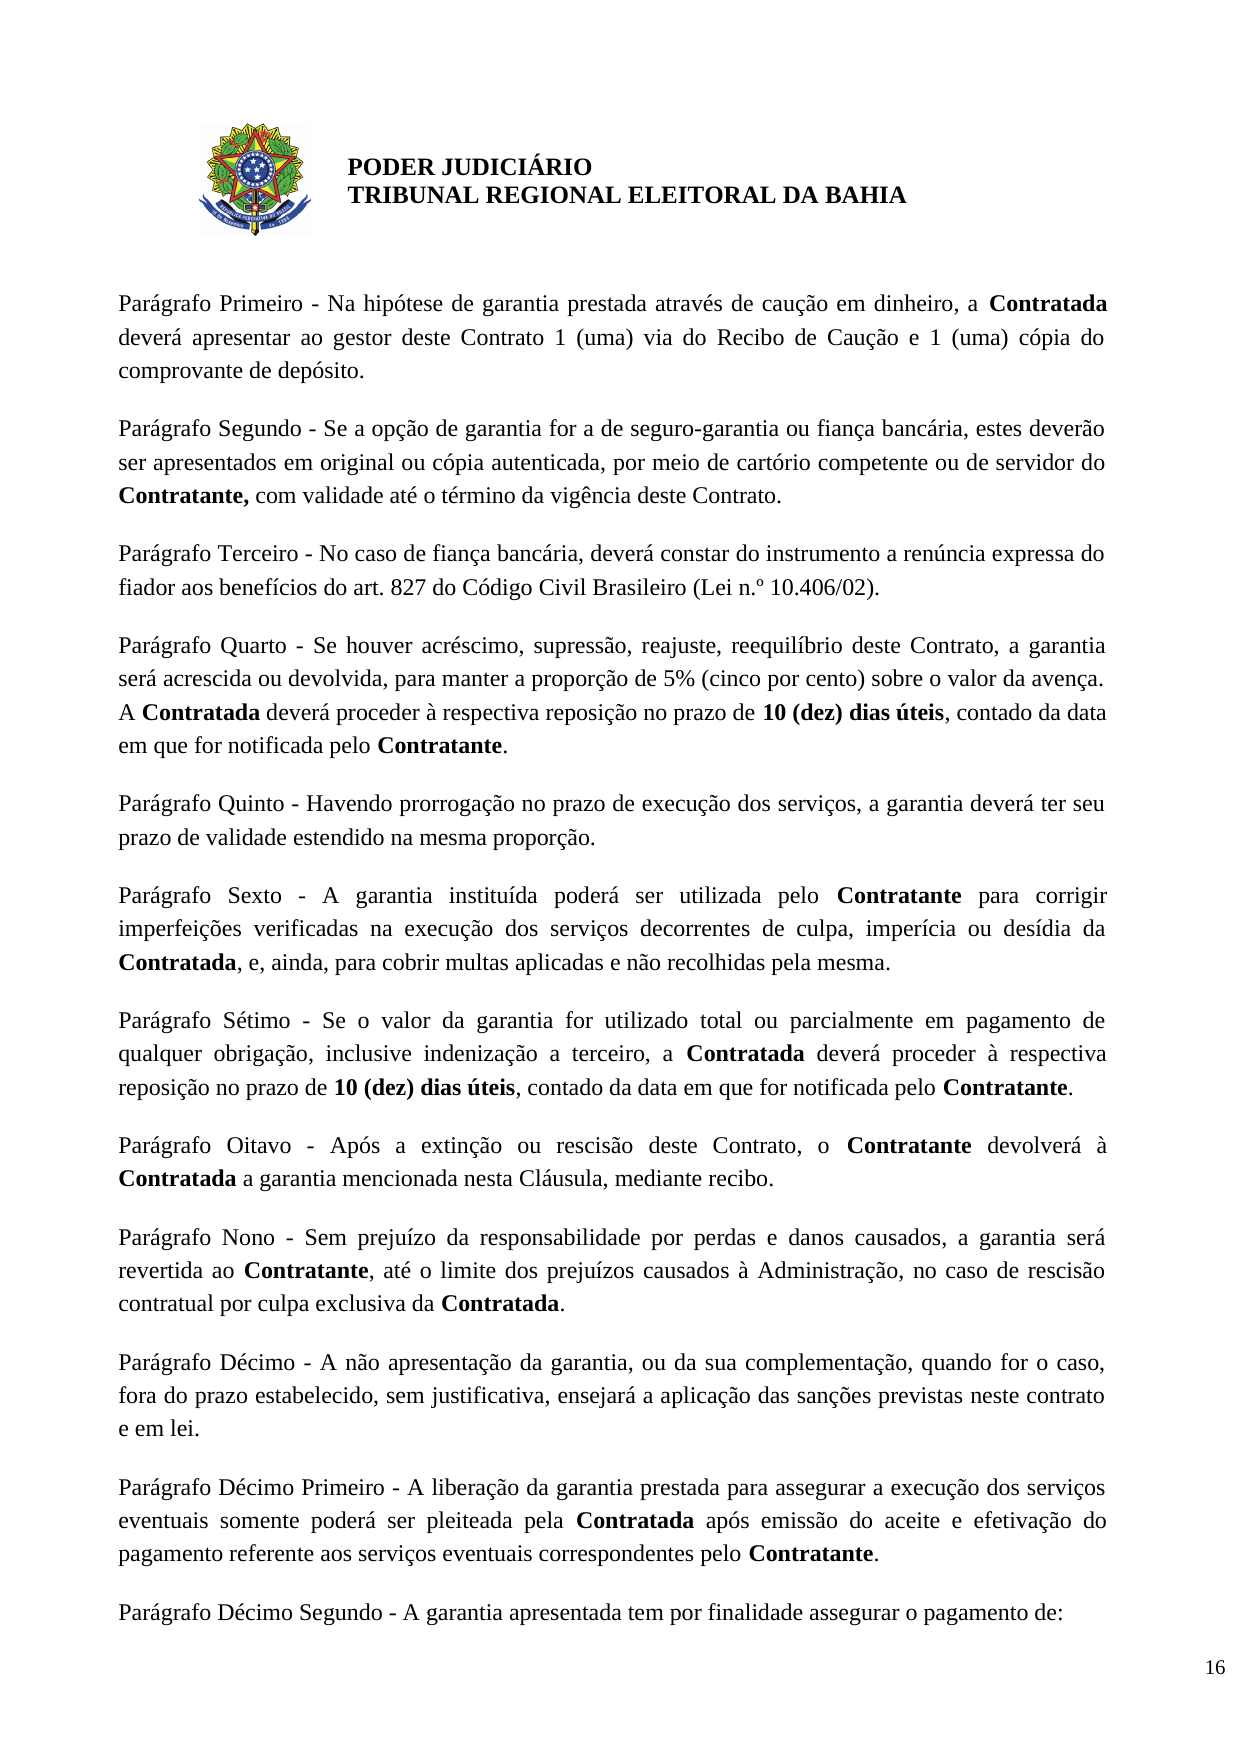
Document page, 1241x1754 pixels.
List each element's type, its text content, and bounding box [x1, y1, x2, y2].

text Parágrafo Segundo - Se a opção de garantia for a de seguro-garantia ou fiança bancária, estes deverão ser apresentados em original ou cópia autenticada, por meio de cartório competente ou de servidor do Contratante, com validade até o término da vigência deste Contrato. [118, 408, 1107, 508]
text Parágrafo Quarto - Se houver acréscimo, supressão, reajuste, reequilíbrio deste Contrato, a garantia será acrescida ou devolvida, para manter a proporção de 5% (cinco por cento) sobre o valor da avença. A Contratada deverá proceder à respectiva reposição no prazo de 10 (dez) dias úteis, contado da data em que for notificada pelo Contratante. [118, 625, 1107, 758]
text Parágrafo Sexto - A garantia instituída poderá ser utilizada pelo Contratante para corrigir imperfeições verificadas na execução dos serviços decorrentes de culpa, imperícia ou desídia da Contratada, e, ainda, para cobrir multas aplicadas e não recolhidas pela mesma. [118, 875, 1107, 975]
text Parágrafo Oitavo - Após a extinção ou rescisão deste Contrato, o Contratante devolverá à Contratada a garantia mencionada nesta Cláusula, mediante recibo. [118, 1125, 1107, 1192]
text Parágrafo Décimo - A não apresentação da garantia, ou da sua complementação, quando for o caso, fora do prazo estabelecido, sem justificativa, ensejará a aplicação das sanções previstas neste contrato e em lei. [118, 1342, 1107, 1442]
text Parágrafo Primeiro - Na hipótese de garantia prestada através de caução em dinheiro, a Contratada deverá apresentar ao gestor deste Contrato 1 (uma) via do Recibo de Caução e 1 (uma) cópia do comprovante de depósito. [118, 283, 1107, 383]
text Parágrafo Terceiro - No caso de fiança bancária, deverá constar do instrumento a renúncia expressa do fiador aos benefícios do art. 827 do Código Civil Brasileiro (Lei n.º 10.406/02). [118, 533, 1107, 600]
text Parágrafo Sétimo - Se o valor da garantia for utilizado total ou parcialmente em pagamento de qualquer obrigação, inclusive indenização a terceiro, a Contratada deverá proceder à respectiva reposição no prazo de 10 (dez) dias úteis, contado da data em que for notificada pelo Contratante. [118, 1000, 1107, 1100]
text Parágrafo Nono - Sem prejuízo da responsabilidade por perdas e danos causados, a garantia será revertida ao Contratante, até o limite dos prejuízos causados à Administração, no caso de rescisão contratual por culpa exclusiva da Contratada. [118, 1217, 1107, 1317]
text Parágrafo Quinto - Havendo prorrogação no prazo de execução dos serviços, a garantia deverá ter seu prazo de validade estendido na mesma proporção. [118, 783, 1107, 850]
text Parágrafo Décimo Primeiro - A liberação da garantia prestada para assegurar a execução dos serviços eventuais somente poderá ser pleiteada pela Contratada após emissão do aceite e efetivação do pagamento referente aos serviços eventuais correspondentes pelo Contratante. [118, 1467, 1107, 1567]
text Parágrafo Décimo Segundo - A garantia apresentada tem por finalidade assegurar o pagamento de: [118, 1592, 1107, 1625]
